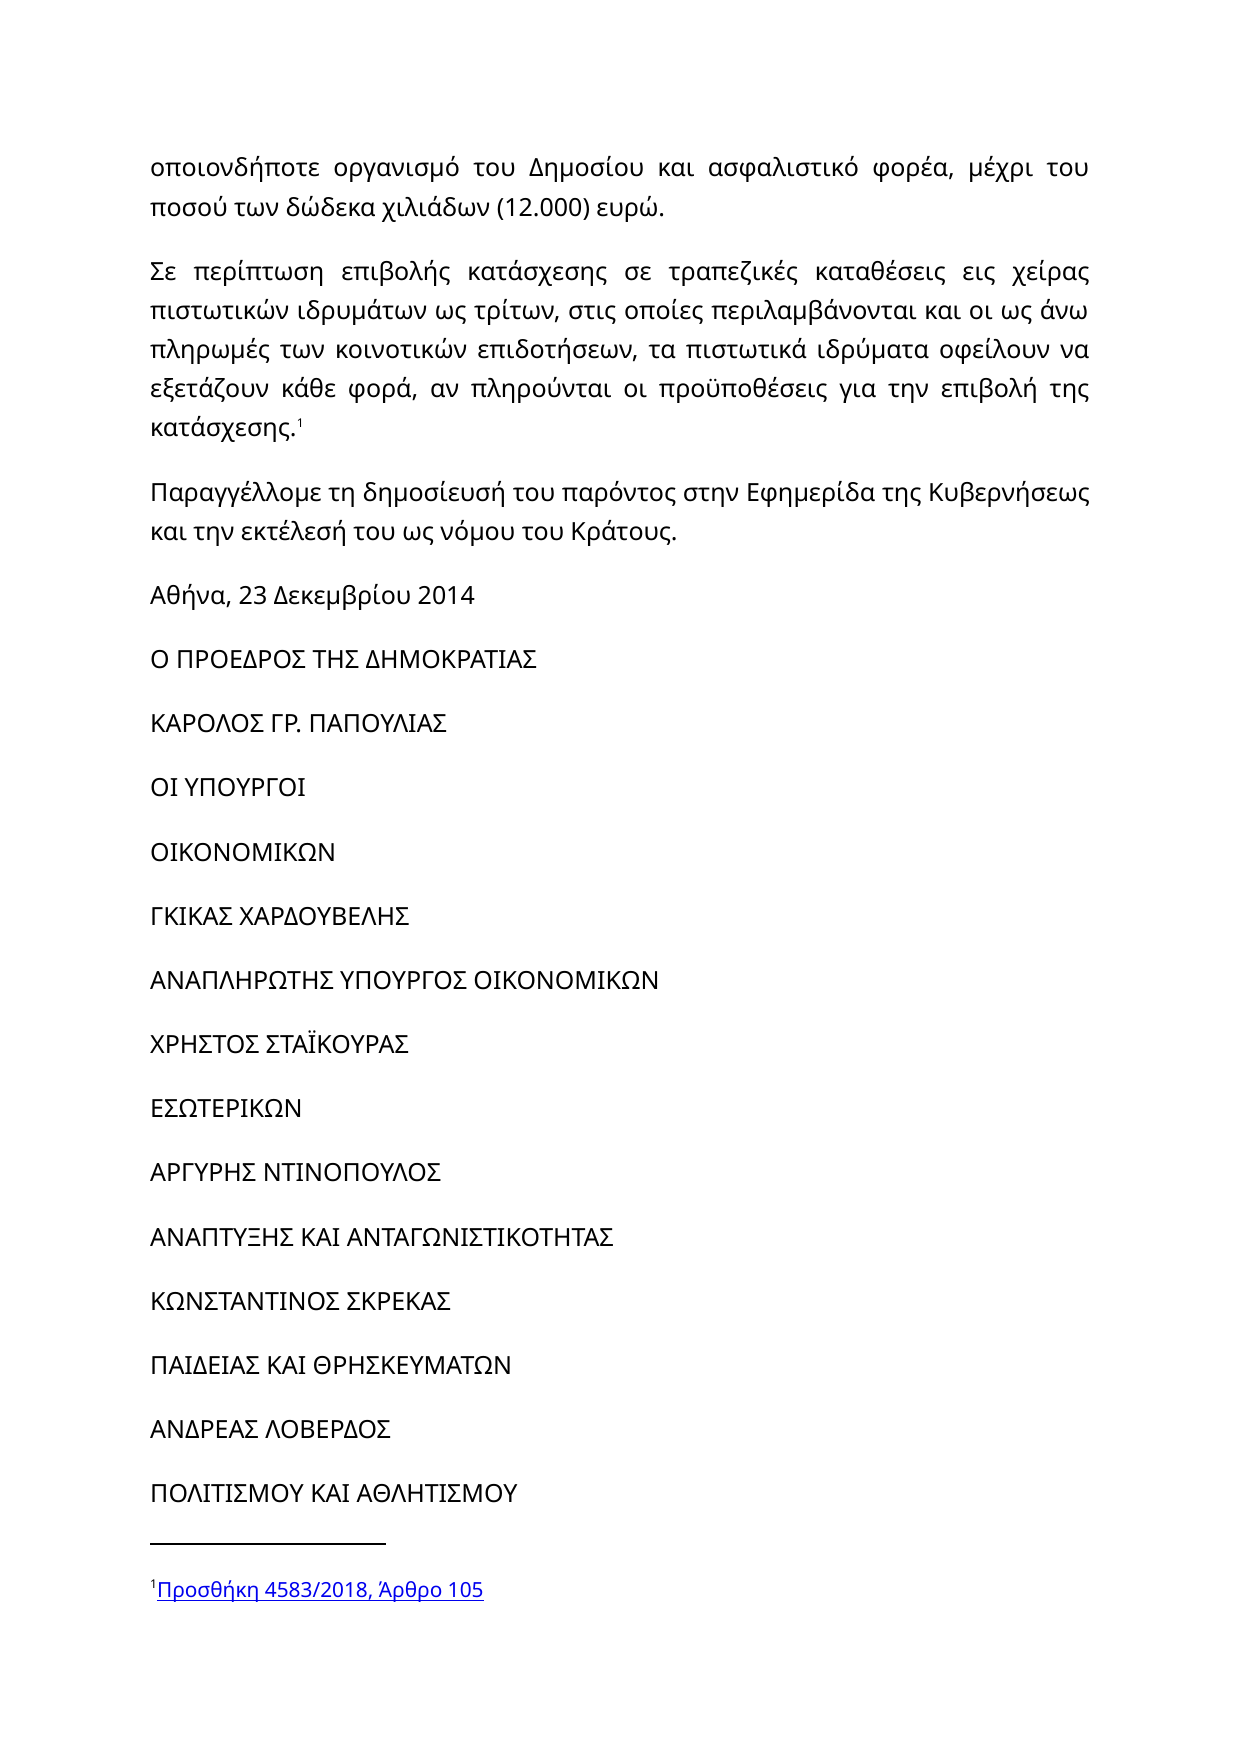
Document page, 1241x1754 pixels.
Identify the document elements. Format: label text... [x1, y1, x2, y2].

text ΓΚΙΚΑΣ ΧΑΡΔΟΥΒΕΛΗΣ [150, 898, 1090, 932]
text Προσθήκη 4583/2018, Άρθρο 105 [150, 1576, 1090, 1604]
text ΕΣΩΤΕΡΙΚΩΝ [150, 1091, 1090, 1125]
text Ο ΠΡΟΕΔΡΟΣ ΤΗΣ ΔΗΜΟΚΡΑΤΙΑΣ [150, 642, 1090, 676]
text ΠΑΙΔΕΙΑΣ ΚΑΙ ΘΡΗΣΚΕΥΜΑΤΩΝ [150, 1347, 1090, 1382]
text ΑΡΓΥΡΗΣ ΝΤΙΝΟΠΟΥΛΟΣ [150, 1155, 1090, 1189]
text Αθήνα, 23 Δεκεμβρίου 2014 [150, 577, 1090, 612]
text ΟΙ ΥΠΟΥΡΓΟΙ [150, 770, 1090, 804]
text ΚΑΡΟΛΟΣ ΓΡ. ΠΑΠΟΥΛΙΑΣ [150, 706, 1090, 740]
text Παραγγέλλομε τη δημοσίευσή του παρόντος στην Εφημερίδα της Κυβερνήσεως και την εκτέλεσή του ως νόμου του Κράτους. [150, 474, 1090, 547]
text οποιονδήποτε οργανισμό του Δημοσίου και ασφαλιστικό φορέα, μέχρι του ποσού των δώδεκα χιλιάδων (12.000) ευρώ. [150, 150, 1090, 223]
text Σε περίπτωση επιβολής κατάσχεσης σε τραπεζικές καταθέσεις εις χείρας πιστωτικών ιδρυμάτων ως τρίτων, στις οποίες περιλαμβάνονται και οι ως άνω πληρωμές των κοινοτικών επιδοτήσεων, τα πιστωτικά ιδρύματα οφείλουν να εξετάζουν κάθε φορά, αν πληρούνται οι προϋποθέσεις για την επιβολή της κατάσχεσης. [150, 253, 1090, 444]
text ΑΝΑΠΤΥΞΗΣ ΚΑΙ ΑΝΤΑΓΩΝΙΣΤΙΚΟΤΗΤΑΣ [150, 1219, 1090, 1253]
text ΑΝΑΠΛΗΡΩΤΗΣ ΥΠΟΥΡΓΟΣ ΟΙΚΟΝΟΜΙΚΩΝ [150, 962, 1090, 997]
text ΚΩΝΣΤΑΝΤΙΝΟΣ ΣΚΡΕΚΑΣ [150, 1283, 1090, 1317]
text ΧΡΗΣΤΟΣ ΣΤΑΪΚΟΥΡΑΣ [150, 1027, 1090, 1061]
text ΟΙΚΟΝΟΜΙΚΩΝ [150, 834, 1090, 868]
text ΑΝΔΡΕΑΣ ΛΟΒΕΡΔΟΣ [150, 1412, 1090, 1446]
text ΠΟΛΙΤΙΣΜΟΥ ΚΑΙ ΑΘΛΗΤΙΣΜΟΥ [150, 1476, 1090, 1510]
